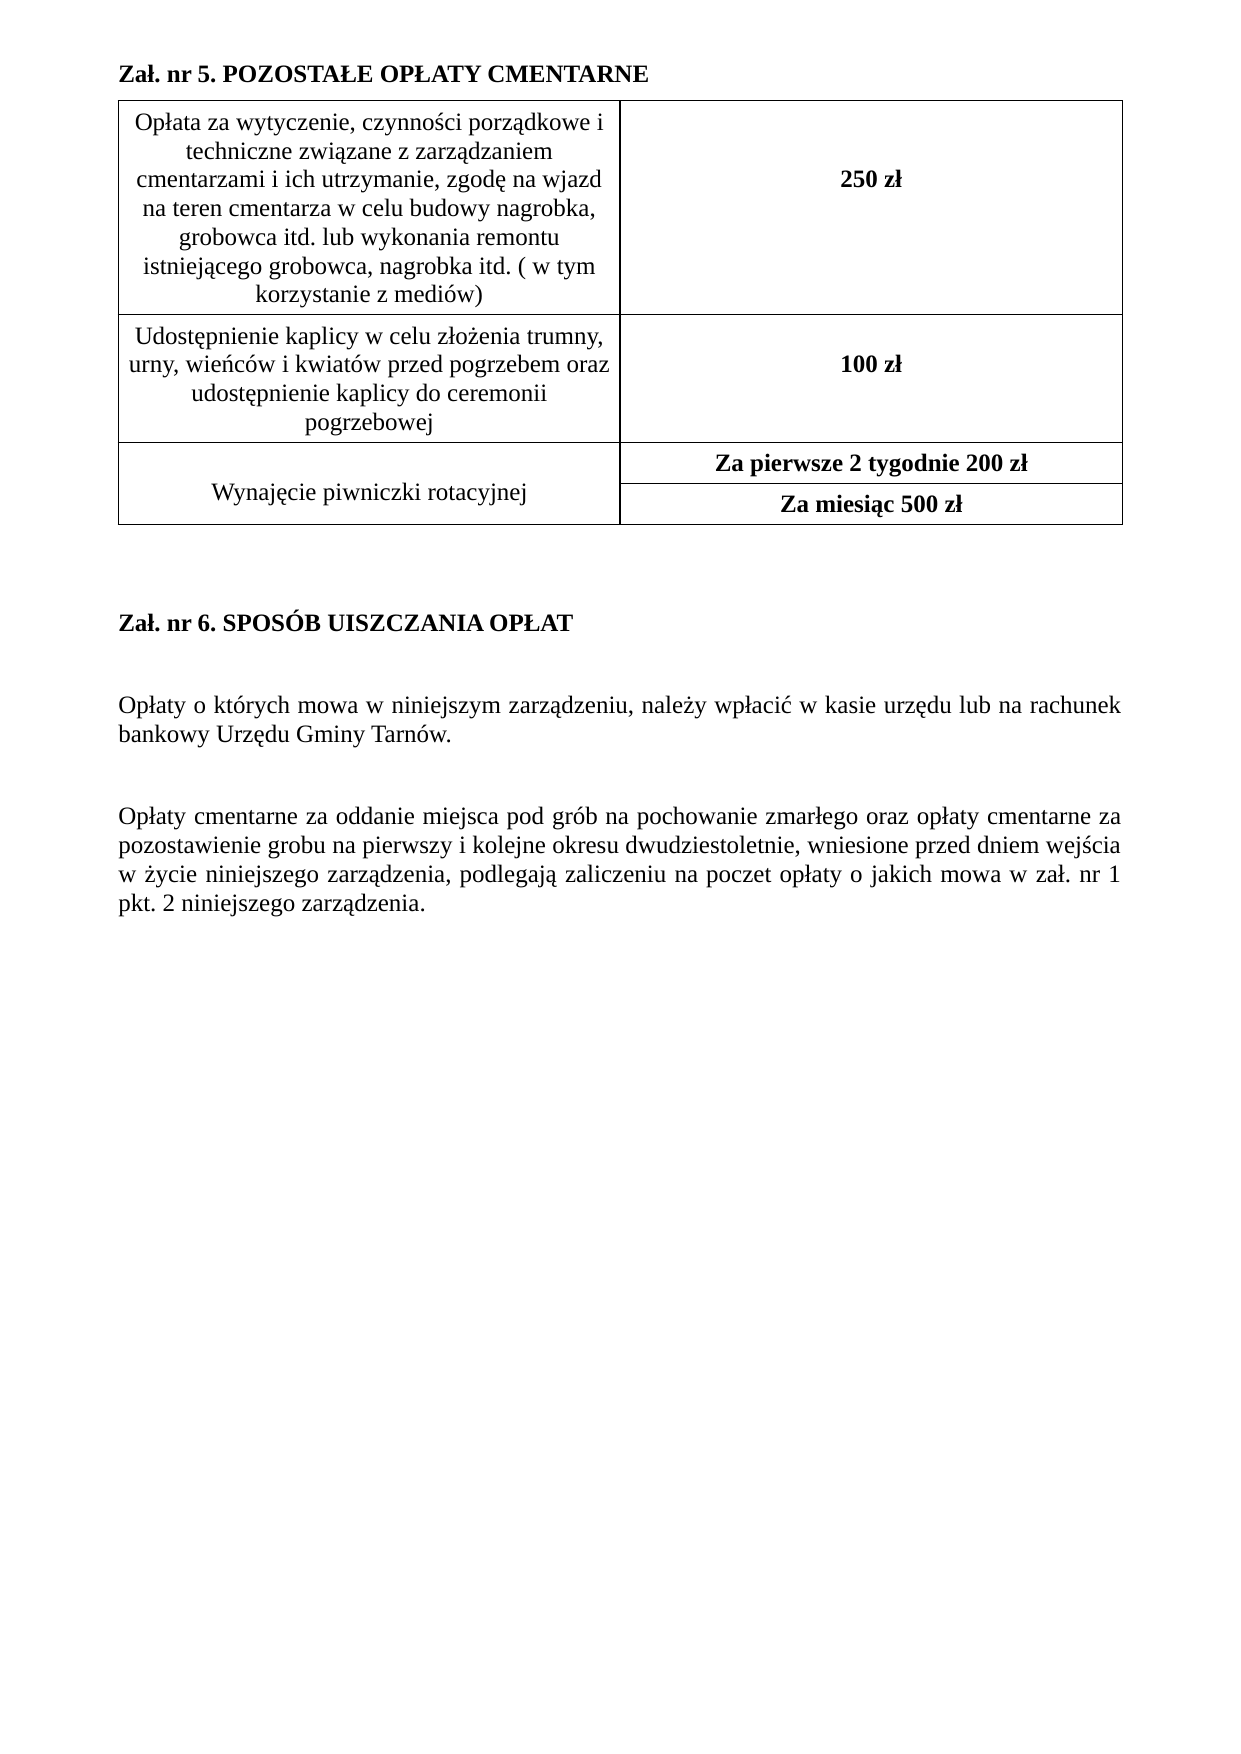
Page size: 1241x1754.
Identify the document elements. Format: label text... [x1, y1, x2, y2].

list Zał. nr 5. POZOSTAŁE OPŁATY CMENTARNE [83, 59, 1122, 88]
table_header 250 zł [621, 101, 1122, 314]
table_header Opłata za wytyczenie, czynności porządkowe i techniczne związane z zarządzaniem cmentarzami i ich utrzymanie, zgodę na wjazd na teren cmentarza w celu budowy nagrobka, grobowca itd. lub wykonania remontu istniejącego grobowca, nagrobka itd. ( w tym korzystanie z mediów) [119, 101, 619, 314]
text Opłaty cmentarne za oddanie miejsca pod grób na pochowanie zmarłego oraz opłaty cmentarne za pozostawienie grobu na pierwszy i kolejne okresu dwudziestoletnie, wniesione przed dniem wejścia w życie niniejszego zarządzenia, podlegają zaliczeniu na poczet opłaty o jakich mowa w zał. nr 1 pkt. 2 niniejszego zarządzenia. [118, 801, 1122, 916]
table_cell 100 zł [621, 315, 1122, 442]
table_cell Udostępnienie kaplicy w celu złożenia trumny, urny, wieńców i kwiatów przed pogrzebem oraz udostępnienie kaplicy do ceremonii pogrzebowej [119, 315, 619, 442]
table_cell Za pierwsze 2 tygodnie 200 zł [621, 443, 1122, 483]
text Zał. nr 6. SPOSÓB UISZCZANIA OPŁAT [118, 608, 1122, 636]
table_cell Za miesiąc 500 zł [621, 484, 1122, 524]
table_cell Wynajęcie piwniczki rotacyjnej [119, 443, 619, 524]
text Opłaty o których mowa w niniejszym zarządzeniu, należy wpłacić w kasie urzędu lub na rachunek bankowy Urzędu Gminy Tarnów. [118, 690, 1122, 748]
